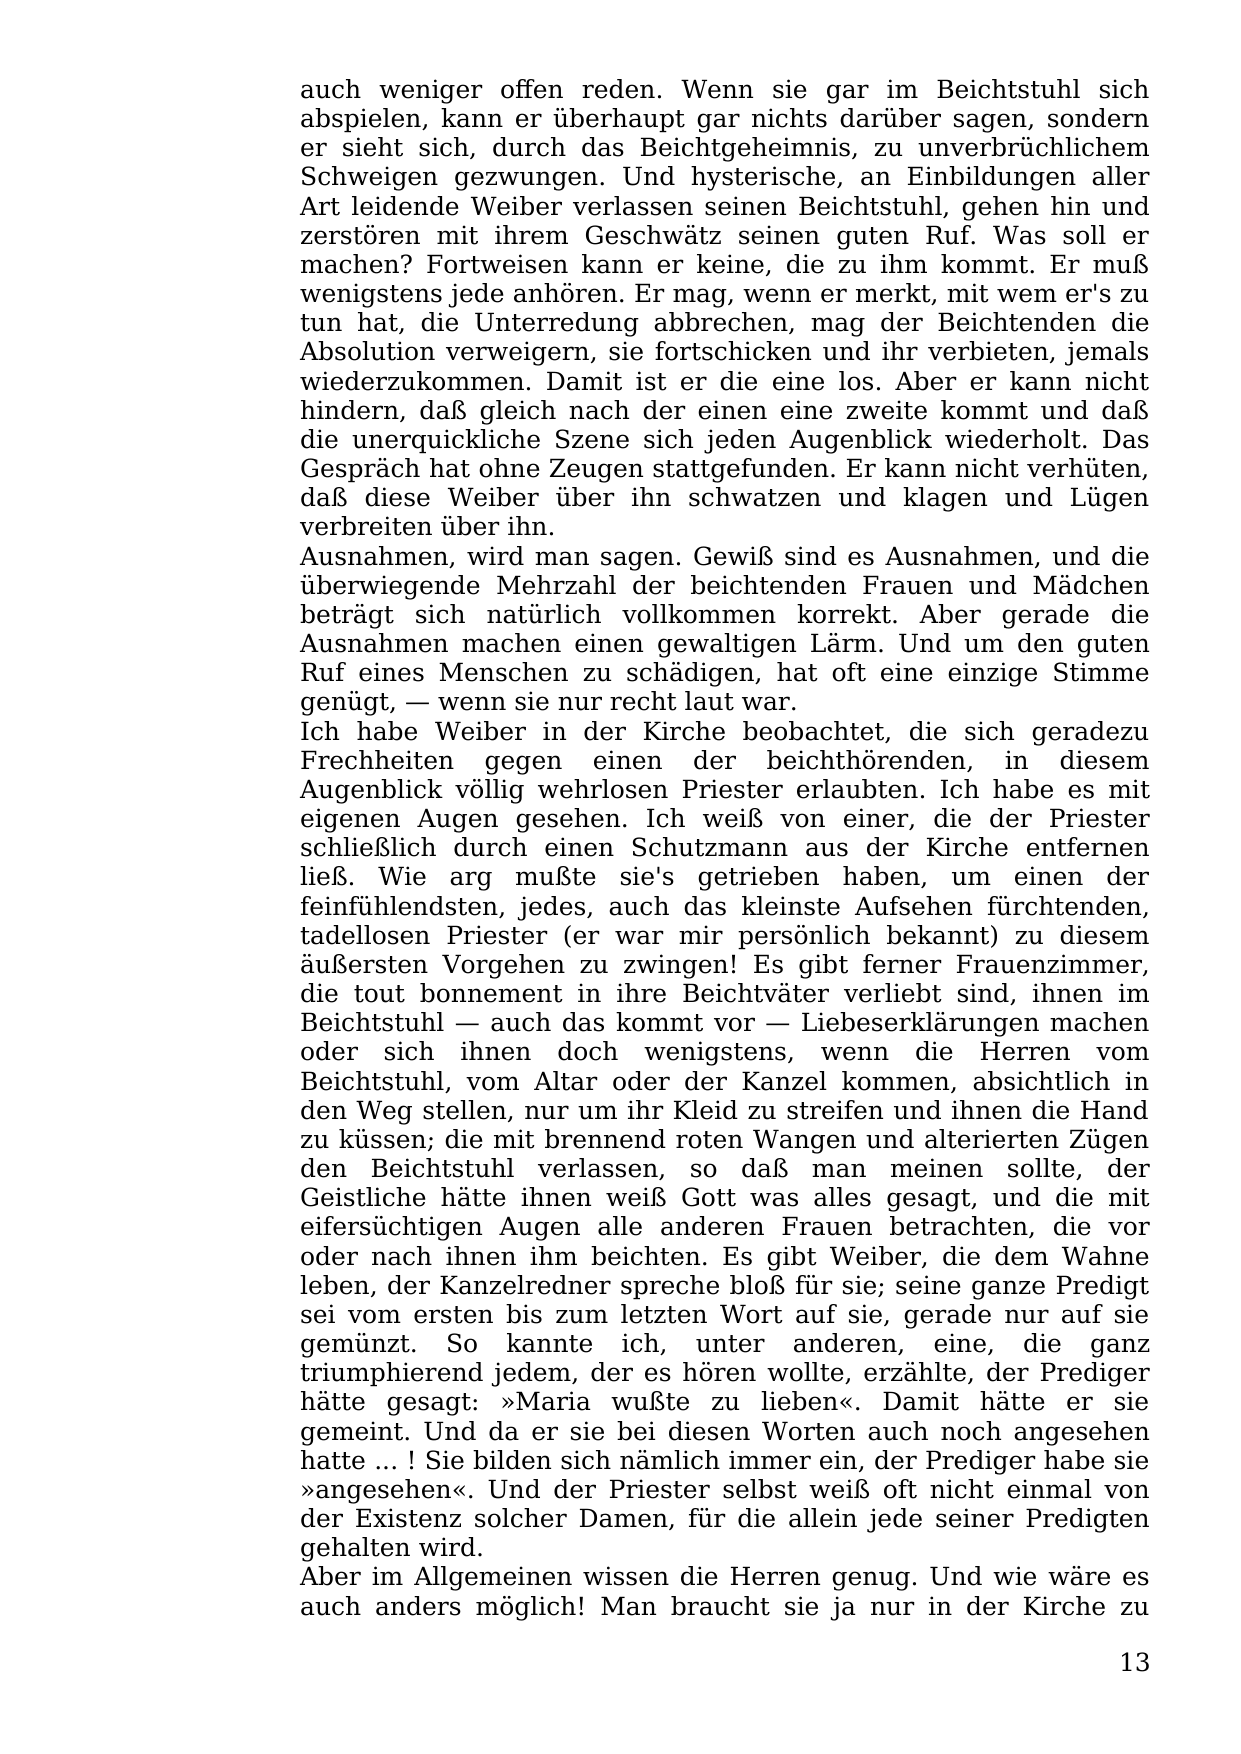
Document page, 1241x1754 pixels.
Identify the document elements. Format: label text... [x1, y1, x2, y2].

text Ich habe Weiber in der Kirche beobachtet, die sich geradezu Frechheiten gegen einen der beichthörenden, in diesem Augenblick völlig wehrlosen Priester erlaubten. Ich habe es mit eigenen Augen gesehen. Ich weiß von einer, die der Priester schließlich durch einen Schutzmann aus der Kirche entfernen ließ. Wie arg mußte sie's getrieben haben, um einen der feinfühlendsten, jedes, auch das kleinste Aufsehen fürchtenden, tadellosen Priester (er war mir persönlich bekannt) zu diesem äußersten Vorgehen zu zwingen! Es gibt ferner Frauenzimmer, die tout bonnement in ihre Beichtväter verliebt sind, ihnen im Beichtstuhl — auch das kommt vor — Liebeserklärungen machen oder sich ihnen doch wenigstens, wenn die Herren vom Beichtstuhl, vom Altar oder der Kanzel kommen, absichtlich in den Weg stellen, nur um ihr Kleid zu streifen und ihnen die Hand zu küssen; die mit brennend roten Wangen und alterierten Zügen den Beichtstuhl verlassen, so daß man meinen sollte, der Geistliche hätte ihnen weiß Gott was alles gesagt, und die mit eifersüchtigen Augen alle anderen Frauen betrachten, die vor oder nach ihnen ihm beichten. Es gibt Weiber, die dem Wahne leben, der Kanzelredner spreche bloß für sie; seine ganze Predigt sei vom ersten bis zum letzten Wort auf sie, gerade nur auf sie gemünzt. So kannte ich, unter anderen, eine, die ganz triumphierend jedem, der es hören wollte, erzählte, der Prediger hätte gesagt: »Maria wußte zu lieben«. Damit hätte er sie gemeint. Und da er sie bei diesen Worten auch noch angesehen hatte ... ! Sie bilden sich nämlich immer ein, der Prediger habe sie »angesehen«. Und der Priester selbst weiß oft nicht einmal von der Existenz solcher Damen, für die allein jede seiner Predigten gehalten wird. [300, 717, 1151, 1562]
text Aber im Allgemeinen wissen die Herren genug. Und wie wäre es auch anders möglich! Man braucht sie ja nur in der Kirche zu [300, 1562, 1151, 1621]
text auch weniger offen reden. Wenn sie gar im Beichtstuhl sich abspielen, kann er überhaupt gar nichts darüber sagen, sondern er sieht sich, durch das Beichtgeheimnis, zu unverbrüchlichem Schweigen gezwungen. Und hysterische, an Einbildungen aller Art leidende Weiber verlassen seinen Beichtstuhl, gehen hin und zerstören mit ihrem Geschwätz seinen guten Ruf. Was soll er machen? Fortweisen kann er keine, die zu ihm kommt. Er muß wenigstens jede anhören. Er mag, wenn er merkt, mit wem er's zu tun hat, die Unterredung abbrechen, mag der Beichtenden die Absolution verweigern, sie fortschicken und ihr verbieten, jemals wiederzukommen. Damit ist er die eine los. Aber er kann nicht hindern, daß gleich nach der einen eine zweite kommt und daß die unerquickliche Szene sich jeden Augenblick wiederholt. Das Gespräch hat ohne Zeugen stattgefunden. Er kann nicht verhüten, daß diese Weiber über ihn schwatzen und klagen und Lügen verbreiten über ihn. [300, 75, 1151, 542]
text Ausnahmen, wird man sagen. Gewiß sind es Ausnahmen, und die überwiegende Mehrzahl der beichtenden Frauen und Mädchen beträgt sich natürlich vollkommen korrekt. Aber gerade die Ausnahmen machen einen gewaltigen Lärm. Und um den guten Ruf eines Menschen zu schädigen, hat oft eine einzige Stimme genügt, — wenn sie nur recht laut war. [300, 542, 1151, 717]
